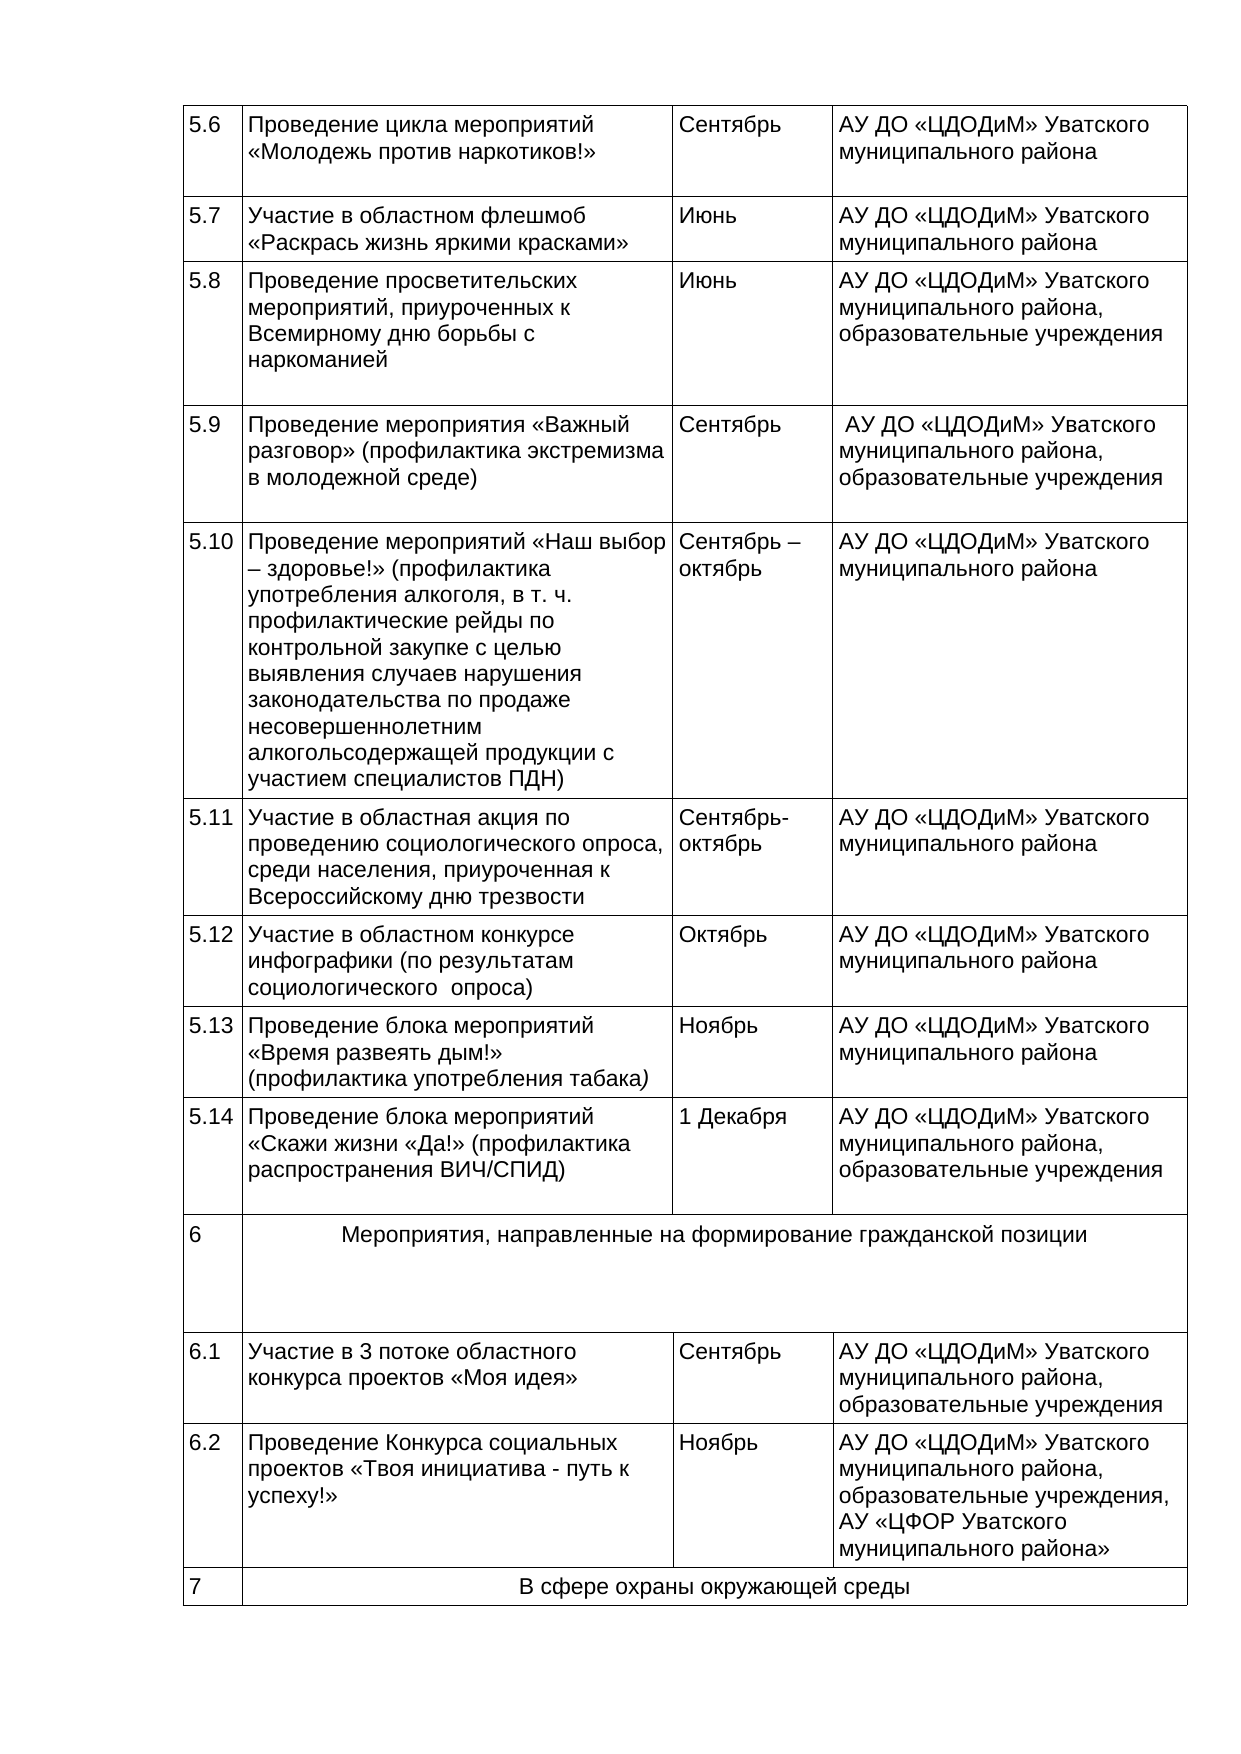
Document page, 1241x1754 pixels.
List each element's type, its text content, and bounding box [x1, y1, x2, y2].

table_cell Сентябрь-октябрь [673, 799, 832, 915]
table_cell АУ ДО «ЦДОДиМ» Уватского муниципального района, образовательные учреждения [834, 1333, 1187, 1423]
table_cell 5.13 [184, 1007, 242, 1097]
table_cell 6 [184, 1215, 242, 1332]
table_cell [1188, 522, 1240, 797]
table_cell Октябрь [673, 916, 832, 1006]
table_cell АУ ДО «ЦДОДиМ» Уватского муниципального района [833, 106, 1187, 196]
table_cell [1188, 1332, 1240, 1423]
table_cell АУ ДО «ЦДОДиМ» Уватского муниципального района, образовательные учреждения [833, 262, 1187, 404]
table_cell АУ ДО «ЦДОДиМ» Уватского муниципального района [833, 197, 1187, 261]
table_cell 5.6 [184, 106, 242, 196]
table_cell 5.7 [184, 197, 242, 261]
table_cell 1 Декабря [673, 1098, 832, 1214]
table_cell АУ ДО «ЦДОДиМ» Уватского муниципального района [833, 799, 1187, 915]
table_cell [1188, 798, 1240, 915]
table_cell Июнь [673, 197, 832, 261]
table_cell Июнь [673, 262, 832, 404]
table_cell [1188, 1006, 1240, 1097]
table_cell Ноябрь [674, 1424, 833, 1567]
table_cell 5.9 [184, 406, 242, 522]
table_cell Проведение мероприятий «Наш выбор – здоровье!» (профилактика употребления алкоголя, в т. ч. профилактические рейды по контрольной закупке с целью выявления случаев нарушения законодательства по продаже несовершеннолетним алкогольсодержащей продукции с участием специалистов ПДН) [243, 523, 672, 797]
table_cell [1188, 1423, 1240, 1567]
table_cell Проведение блока мероприятий «Время развеять дым!» (профилактика употребления табака) [243, 1007, 672, 1097]
table_cell В сфере охраны окружающей среды [243, 1568, 1187, 1605]
table_cell Участие в 3 потоке областного конкурса проектов «Моя идея» [243, 1333, 673, 1423]
table_cell АУ ДО «ЦДОДиМ» Уватского муниципального района [833, 916, 1187, 1006]
table_cell 5.12 [184, 916, 242, 1006]
table_cell Проведение мероприятия «Важный разговор» (профилактика экстремизма в молодежной среде) [243, 406, 672, 522]
table_cell Сентябрь [674, 1333, 833, 1423]
table_cell [1188, 105, 1240, 196]
table_cell АУ ДО «ЦДОДиМ» Уватского муниципального района [833, 1007, 1187, 1097]
table_cell Сентябрь – октябрь [673, 523, 832, 797]
table_cell Проведение цикла мероприятий «Молодежь против наркотиков!» [243, 106, 672, 196]
table_cell АУ ДО «ЦДОДиМ» Уватского муниципального района [833, 523, 1187, 797]
table_cell [1188, 1097, 1240, 1214]
table_cell АУ ДО «ЦДОДиМ» Уватского муниципального района, образовательные учреждения, АУ «ЦФОР Уватского муниципального района» [834, 1424, 1187, 1567]
table_cell АУ ДО «ЦДОДиМ» Уватского муниципального района, образовательные учреждения [833, 1098, 1187, 1214]
table_cell Сентябрь [673, 406, 832, 522]
table_cell 5.14 [184, 1098, 242, 1214]
table_cell Проведение просветительских мероприятий, приуроченных к Всемирному дню борьбы с наркоманией [243, 262, 672, 404]
table_cell 5.8 [184, 262, 242, 404]
table_cell Ноябрь [673, 1007, 832, 1097]
table_cell 5.10 [184, 523, 242, 797]
table_cell Мероприятия, направленные на формирование гражданской позиции [243, 1215, 1187, 1332]
table_cell АУ ДО «ЦДОДиМ» Уватского муниципального района, образовательные учреждения [833, 406, 1187, 522]
table_cell 7 [184, 1568, 242, 1605]
table_cell Участие в областная акция по проведению социологического опроса, среди населения, приуроченная к Всероссийскому дню трезвости [243, 799, 672, 915]
table_cell 5.11 [184, 799, 242, 915]
table_cell Участие в областном флешмоб «Раскрась жизнь яркими красками» [243, 197, 672, 261]
table_cell [1188, 405, 1240, 522]
table_cell Сентябрь [673, 106, 832, 196]
table_cell Проведение блока мероприятий «Скажи жизни «Да!» (профилактика распространения ВИЧ/СПИД) [243, 1098, 672, 1214]
table_cell [1188, 915, 1240, 1006]
table_cell Проведение Конкурса социальных проектов «Твоя инициатива - путь к успеху!» [243, 1424, 673, 1567]
table_cell [1188, 1214, 1240, 1332]
table_cell [1188, 261, 1240, 404]
table_cell Участие в областном конкурсе инфографики (по результатам социологического опроса) [243, 916, 672, 1006]
table_cell 6.1 [184, 1333, 242, 1423]
table_cell 6.2 [184, 1424, 242, 1567]
table_cell [1188, 196, 1240, 261]
table_cell [1188, 1567, 1240, 1605]
